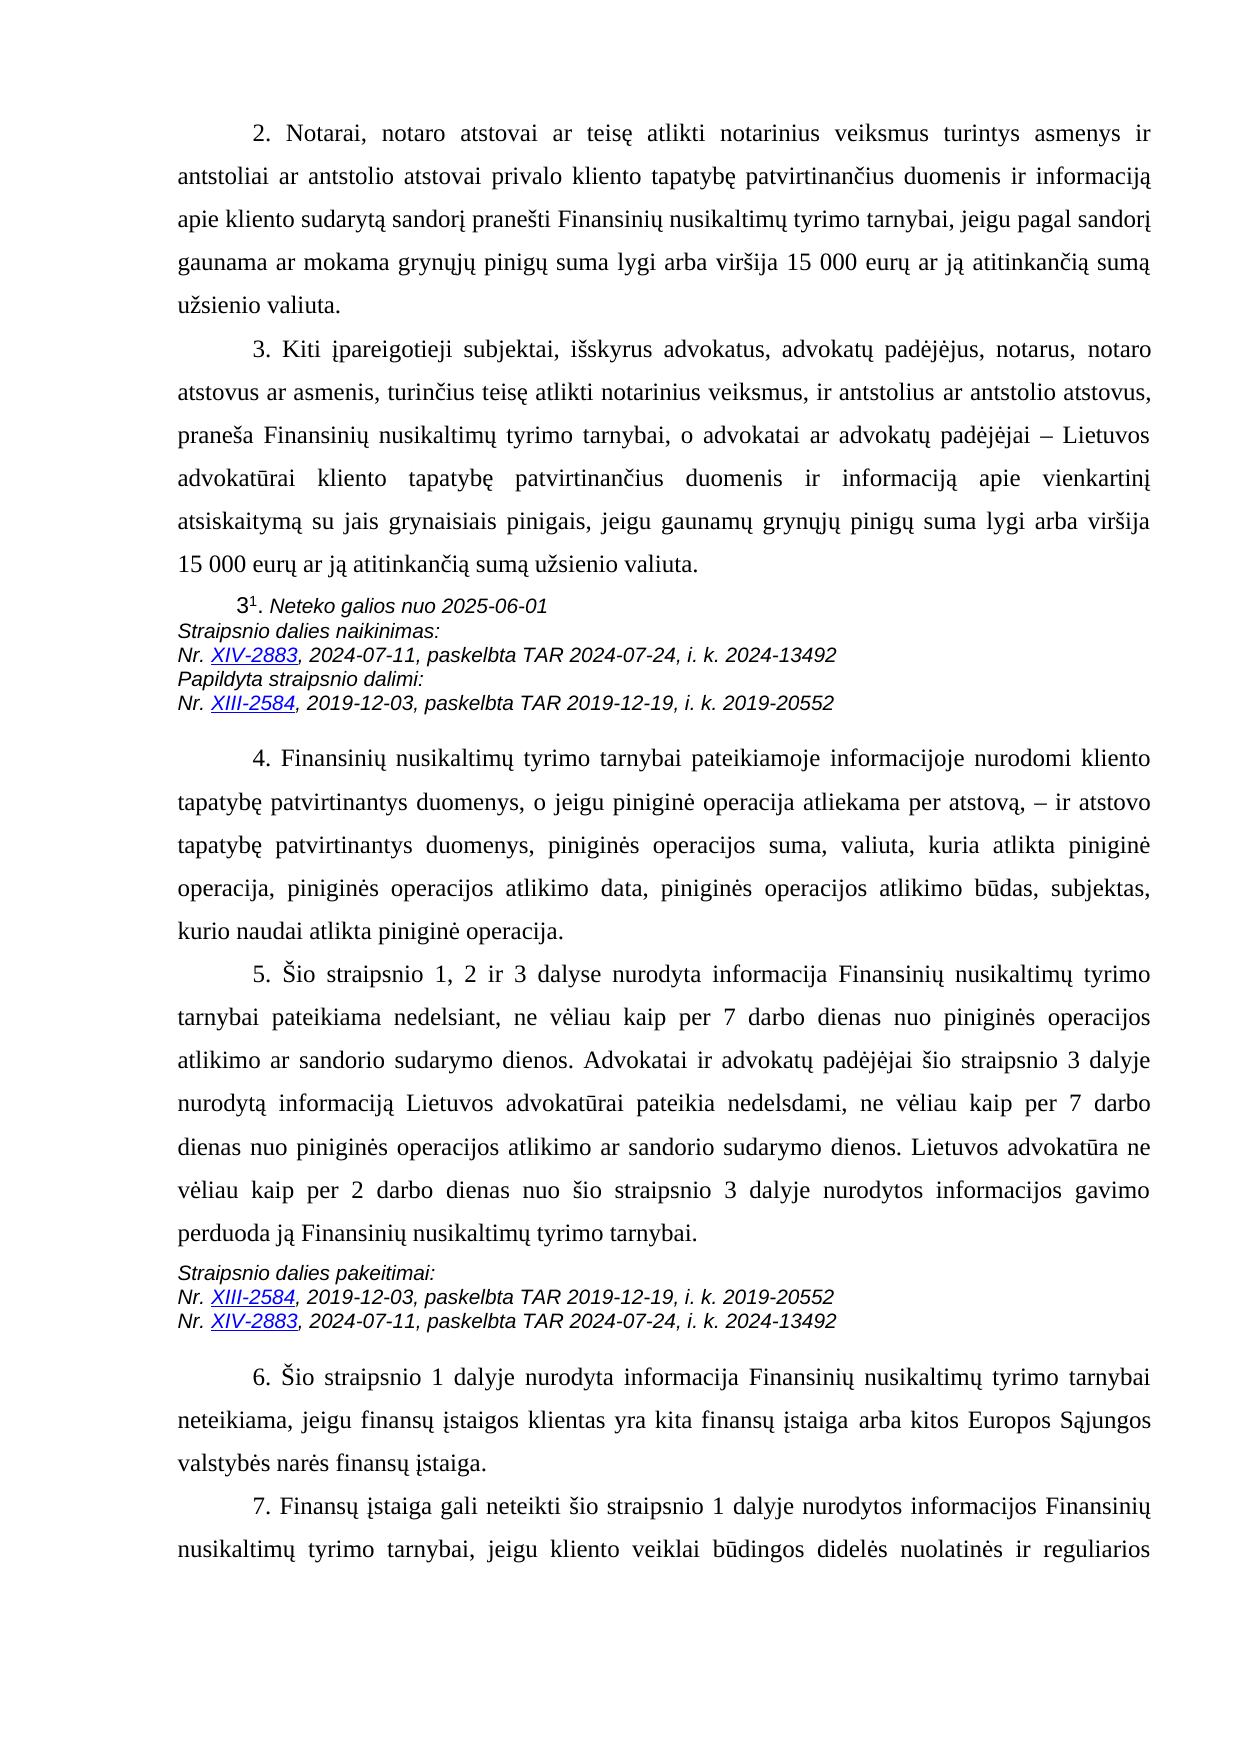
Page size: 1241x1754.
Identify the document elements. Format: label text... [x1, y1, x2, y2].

text 7. Finansų įstaiga gali neteikti šio straipsnio 1 dalyje nurodytos informacijos Finansinių nusikaltimų tyrimo tarnybai, jeigu kliento veiklai būdingos didelės nuolatinės ir reguliarios [177, 1491, 1152, 1563]
text 3. Kiti įpareigotieji subjektai, išskyrus advokatus, advokatų padėjėjus, notarus, notaro atstovus ar asmenis, turinčius teisę atlikti notarinius veiksmus, ir antstolius ar antstolio atstovus, praneša Finansinių nusikaltimų tyrimo tarnybai, o advokatai ar advokatų padėjėjai – Lietuvos advokatūrai kliento tapatybę patvirtinančius duomenis ir informaciją apie vienkartinį atsiskaitymą su jais grynaisiais pinigais, jeigu gaunamų grynųjų pinigų suma lygi arba viršija 15 000 eurų ar ją atitinkančią sumą užsienio valiuta. [177, 334, 1152, 578]
text Nr. XIV-2883, 2024-07-11, paskelbta TAR 2024-07-24, i. k. 2024-13492 [177, 643, 1152, 667]
text Straipsnio dalies pakeitimai: [177, 1261, 1152, 1285]
text Nr. XIV-2883, 2024-07-11, paskelbta TAR 2024-07-24, i. k. 2024-13492 [177, 1309, 1152, 1333]
text 4. Finansinių nusikaltimų tyrimo tarnybai pateikiamoje informacijoje nurodomi kliento tapatybę patvirtinantys duomenys, o jeigu piniginė operacija atliekama per atstovą, – ir atstovo tapatybę patvirtinantys duomenys, piniginės operacijos suma, valiuta, kuria atlikta piniginė operacija, piniginės operacijos atlikimo data, piniginės operacijos atlikimo būdas, subjektas, kurio naudai atlikta piniginė operacija. [177, 743, 1152, 945]
text 5. Šio straipsnio 1, 2 ir 3 dalyse nurodyta informacija Finansinių nusikaltimų tyrimo tarnybai pateikiama nedelsiant, ne vėliau kaip per 7 darbo dienas nuo piniginės operacijos atlikimo ar sandorio sudarymo dienos. Advokatai ir advokatų padėjėjai šio straipsnio 3 dalyje nurodytą informaciją Lietuvos advokatūrai pateikia nedelsdami, ne vėliau kaip per 7 darbo dienas nuo piniginės operacijos atlikimo ar sandorio sudarymo dienos. Lietuvos advokatūra ne vėliau kaip per 2 darbo dienas nuo šio straipsnio 3 dalyje nurodytos informacijos gavimo perduoda ją Finansinių nusikaltimų tyrimo tarnybai. [177, 959, 1152, 1247]
text 6. Šio straipsnio 1 dalyje nurodyta informacija Finansinių nusikaltimų tyrimo tarnybai neteikiama, jeigu finansų įstaigos klientas yra kita finansų įstaiga arba kitos Europos Sąjungos valstybės narės finansų įstaiga. [177, 1362, 1152, 1477]
text 31. Neteko galios nuo 2025-06-01 [177, 592, 1152, 619]
text Papildyta straipsnio dalimi: [177, 667, 1152, 691]
text Nr. XIII-2584, 2019-12-03, paskelbta TAR 2019-12-19, i. k. 2019-20552 [177, 691, 1152, 715]
text Straipsnio dalies naikinimas: [177, 619, 1152, 643]
text 2. Notarai, notaro atstovai ar teisę atlikti notarinius veiksmus turintys asmenys ir antstoliai ar antstolio atstovai privalo kliento tapatybę patvirtinančius duomenis ir informaciją apie kliento sudarytą sandorį pranešti Finansinių nusikaltimų tyrimo tarnybai, jeigu pagal sandorį gaunama ar mokama grynųjų pinigų suma lygi arba viršija 15 000 eurų ar ją atitinkančią sumą užsienio valiuta. [177, 118, 1152, 319]
text Nr. XIII-2584, 2019-12-03, paskelbta TAR 2019-12-19, i. k. 2019-20552 [177, 1285, 1152, 1309]
